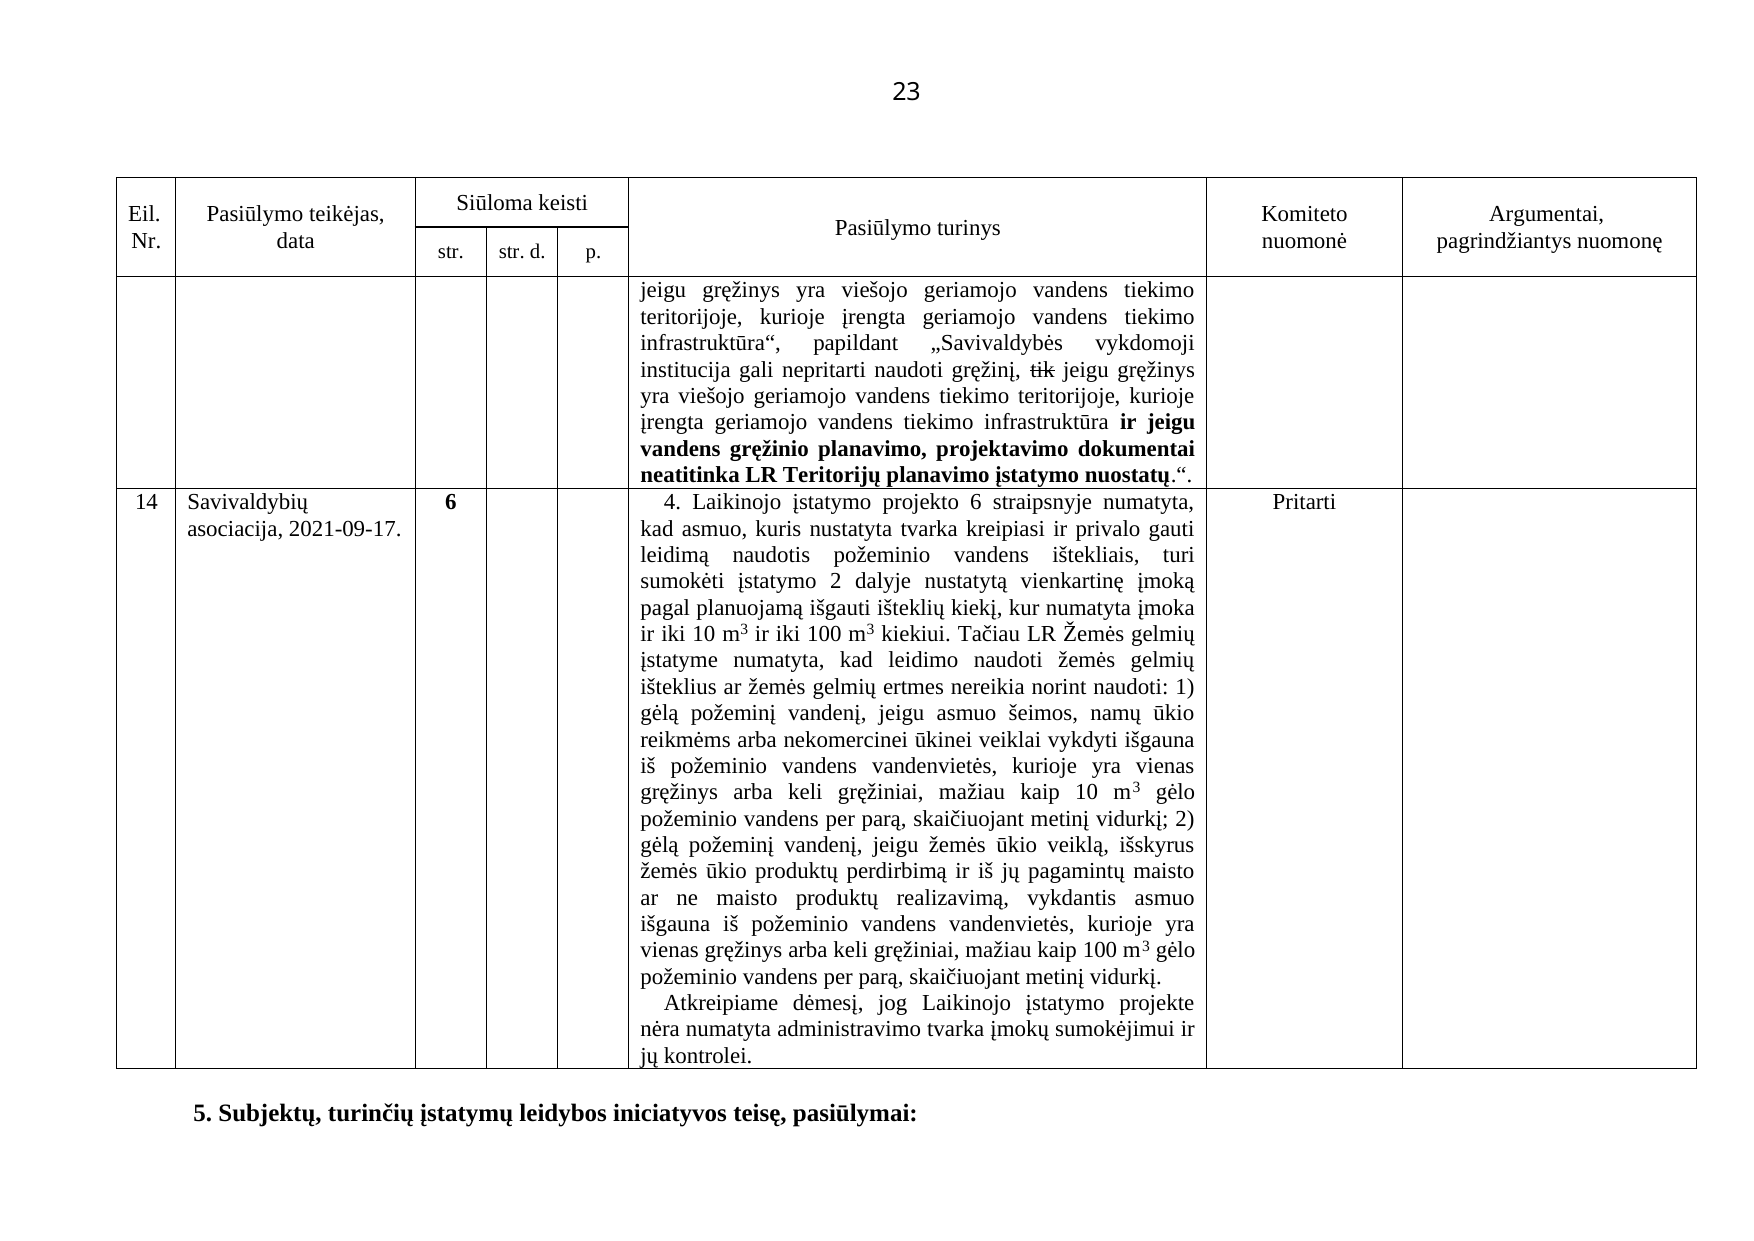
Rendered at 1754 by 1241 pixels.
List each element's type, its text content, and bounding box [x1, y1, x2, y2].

table_header Argumentai, pagrindžiantys nuomonę [1403, 178, 1696, 276]
table_cell str. [416, 228, 486, 276]
table_cell [558, 277, 628, 487]
table_cell [1403, 277, 1696, 487]
table_cell 14 [117, 489, 175, 1068]
table_cell Savivaldybių asociacija, 2021-09-17. [176, 489, 415, 1068]
table_cell [487, 277, 557, 487]
table_header Siūloma keisti [416, 178, 628, 226]
table_cell p. [558, 228, 628, 276]
table_cell [1403, 489, 1696, 1068]
table_cell [558, 489, 628, 1068]
table_cell [176, 277, 415, 487]
table_cell [1207, 277, 1402, 487]
table_cell [487, 489, 557, 1068]
table_cell 4. Laikinojo įstatymo projekto 6 straipsnyje numatyta, kad asmuo, kuris nustatyta tvarka kreipiasi ir privalo gauti leidimą naudotis požeminio vandens ištekliais, turi sumokėti įstatymo 2 dalyje nustatytą vienkartinę įmoką pagal planuojamą išgauti išteklių kiekį, kur numatyta įmoka ir iki 10 m3 ir iki 100 m3 kiekiui. Tačiau LR Žemės gelmių įstatyme numatyta, kad leidimo naudoti žemės gelmių išteklius ar žemės gelmių ertmes nereikia norint naudoti: 1) gėlą požeminį vandenį, jeigu asmuo šeimos, namų ūkio reikmėms arba nekomercinei ūkinei veiklai vykdyti išgauna iš požeminio vandens vandenvietės, kurioje yra vienas gręžinys arba keli gręžiniai, mažiau kaip 10 m3 gėlo požeminio vandens per parą, skaičiuojant metinį vidurkį; 2) gėlą požeminį vandenį, jeigu žemės ūkio veiklą, išskyrus žemės ūkio produktų perdirbimą ir iš jų pagamintų maisto ar ne maisto produktų realizavimą, vykdantis asmuo išgauna iš požeminio vandens vandenvietės, kurioje yra vienas gręžinys arba keli gręžiniai, mažiau kaip 100 m3 gėlo požeminio vandens per parą, skaičiuojant metinį vidurkį. Atkreipiame dėmesį, jog Laikinojo įstatymo projekte nėra numatyta administravimo tvarka įmokų sumokėjimui ir jų kontrolei. [629, 489, 1206, 1068]
table_header Komiteto nuomonė [1207, 178, 1402, 276]
table_cell Pritarti [1207, 489, 1402, 1068]
table_header Pasiūlymo turinys [629, 178, 1206, 276]
table_cell str. d. [487, 228, 557, 276]
text 5. Subjektų, turinčių įstatymų leidybos iniciatyvos teisę, pasiūlymai: [118, 1098, 1695, 1127]
table_cell jeigu gręžinys yra viešojo geriamojo vandens tiekimo teritorijoje, kurioje įrengta geriamojo vandens tiekimo infrastruktūra“, papildant „Savivaldybės vykdomoji institucija gali nepritarti naudoti gręžinį, tik jeigu gręžinys yra viešojo geriamojo vandens tiekimo teritorijoje, kurioje įrengta geriamojo vandens tiekimo infrastruktūra ir jeigu vandens gręžinio planavimo, projektavimo dokumentai neatitinka LR Teritorijų planavimo įstatymo nuostatų.“. [629, 277, 1206, 487]
table_header Eil. Nr. [117, 178, 175, 276]
table_cell 6 [416, 489, 486, 1068]
table_header Pasiūlymo teikėjas, data [176, 178, 415, 276]
table_cell [416, 277, 486, 487]
table_cell [117, 277, 175, 487]
